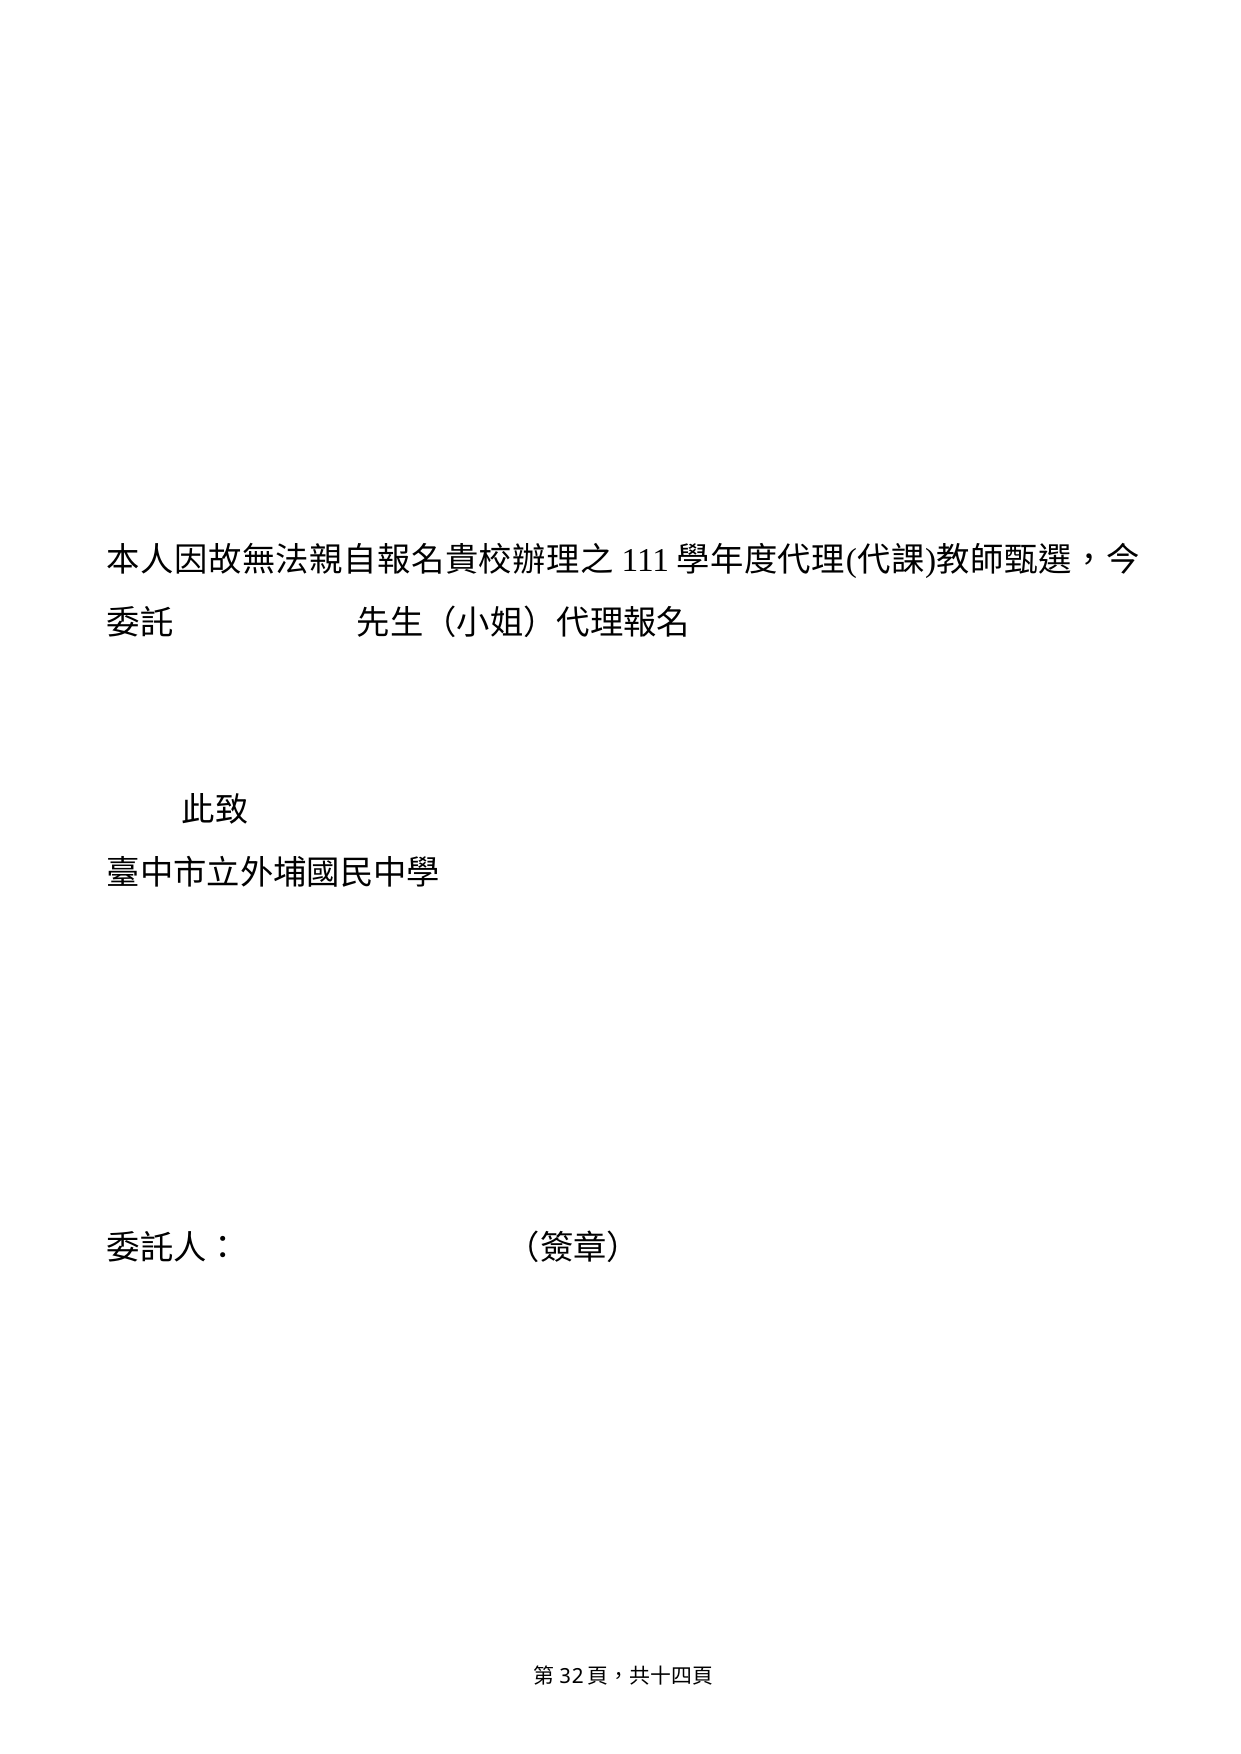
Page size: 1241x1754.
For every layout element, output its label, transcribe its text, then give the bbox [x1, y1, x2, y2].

text 臺中市立外埔國民中學 [106, 828, 1140, 891]
text 委託人： （簽章） [106, 1203, 1140, 1266]
text 此致 [106, 766, 1140, 828]
text 本人因故無法親自報名貴校辦理之111學年度代理(代課)教師甄選，今委託 先生（小姐）代理報名 [106, 516, 1140, 641]
